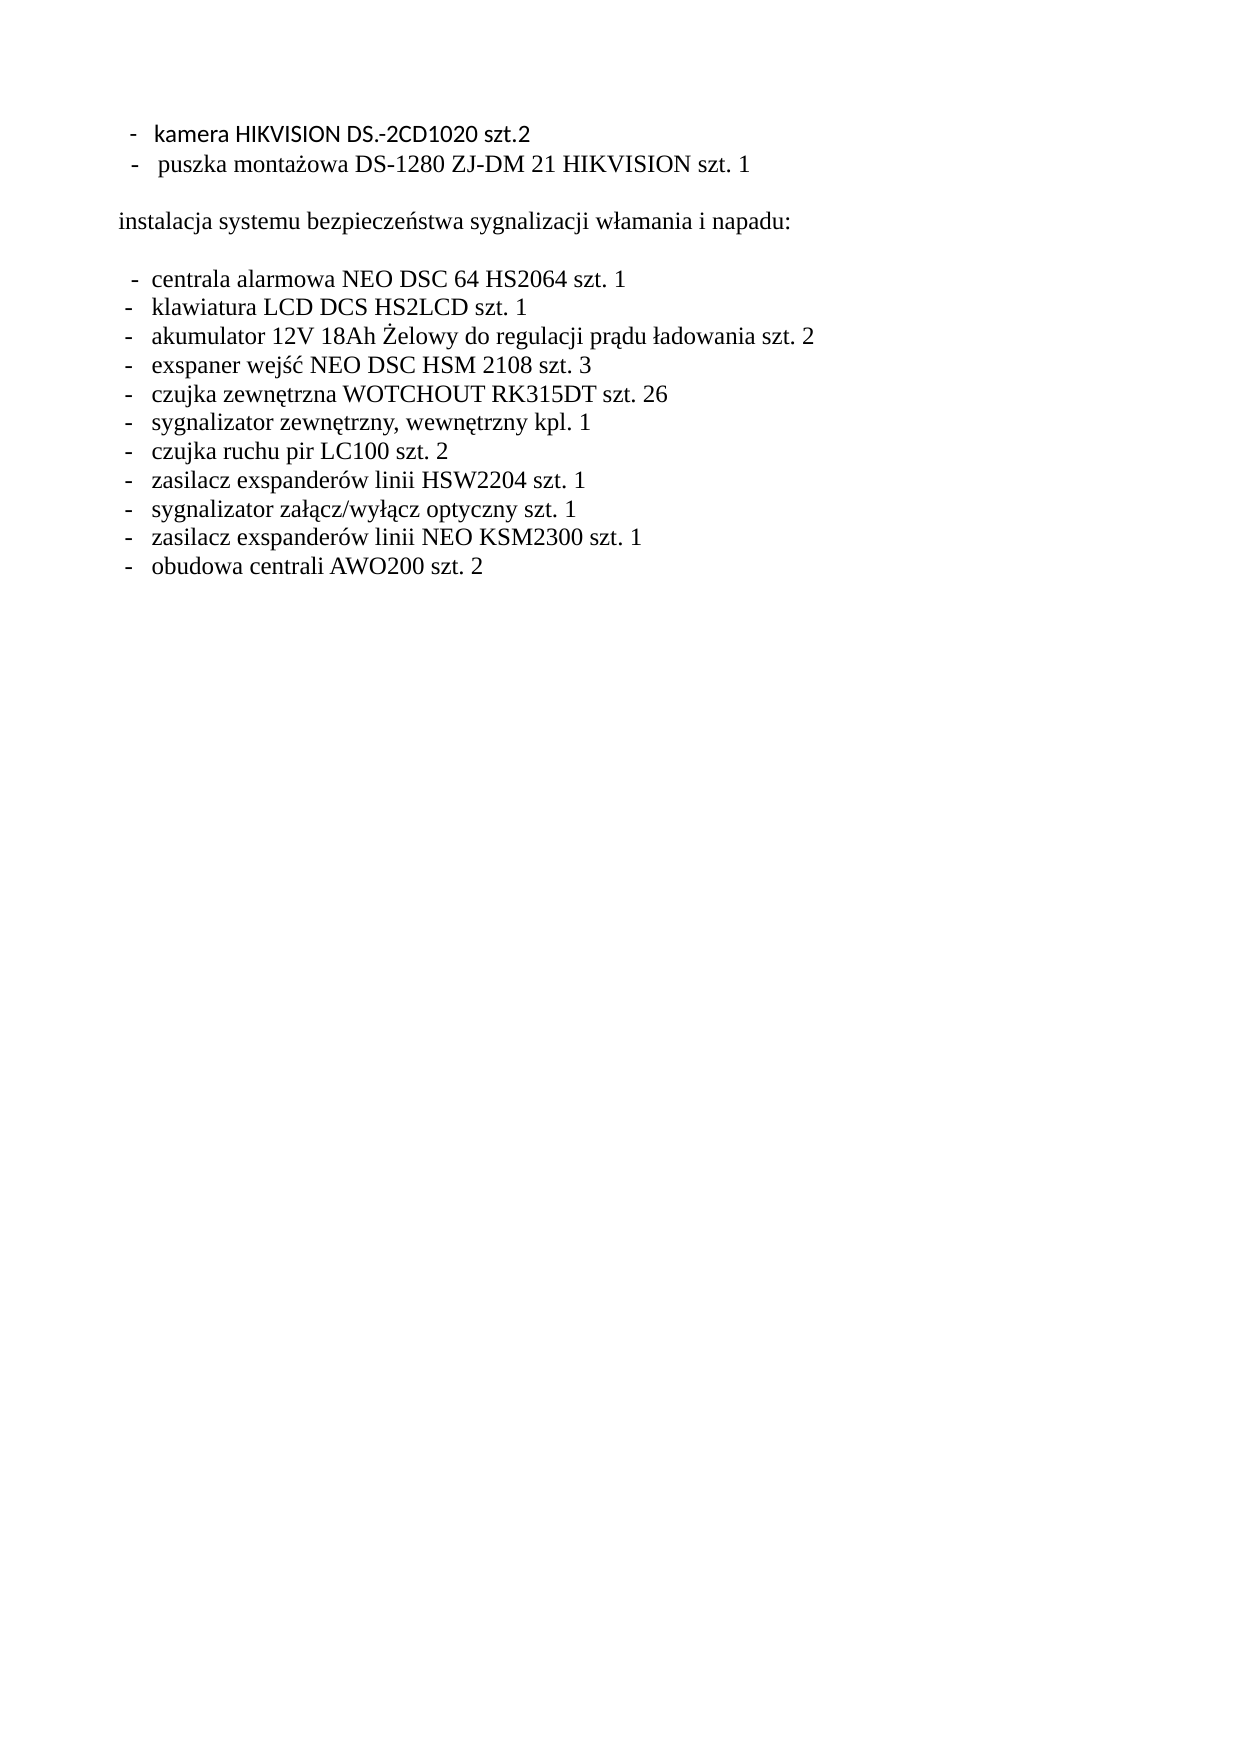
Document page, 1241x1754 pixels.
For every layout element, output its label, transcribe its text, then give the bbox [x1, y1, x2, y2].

text - puszka montażowa DS-1280 ZJ-DM 21 HIKVISION szt. 1 [118, 149, 1122, 177]
text - czujka zewnętrzna WOTCHOUT RK315DT szt. 26 [118, 379, 1122, 407]
text - sygnalizator załącz/wyłącz optyczny szt. 1 [118, 494, 1122, 522]
text instalacja systemu bezpieczeństwa sygnalizacji włamania i napadu: [118, 206, 1122, 235]
text - czujka ruchu pir LC100 szt. 2 [118, 436, 1122, 465]
text - centrala alarmowa NEO DSC 64 HS2064 szt. 1 [118, 264, 1122, 292]
text - zasilacz exspanderów linii HSW2204 szt. 1 [118, 465, 1122, 494]
text - kamera HIKVISION DS.-2CD1020 szt.2 [118, 118, 1122, 149]
text - sygnalizator zewnętrzny, wewnętrzny kpl. 1 [118, 407, 1122, 436]
text - zasilacz exspanderów linii NEO KSM2300 szt. 1 [118, 522, 1122, 551]
text - akumulator 12V 18Ah Żelowy do regulacji prądu ładowania szt. 2 [118, 321, 1122, 350]
text - klawiatura LCD DCS HS2LCD szt. 1 [118, 292, 1122, 321]
text - obudowa centrali AWO200 szt. 2 [118, 551, 1122, 580]
text - exspaner wejść NEO DSC HSM 2108 szt. 3 [118, 350, 1122, 379]
